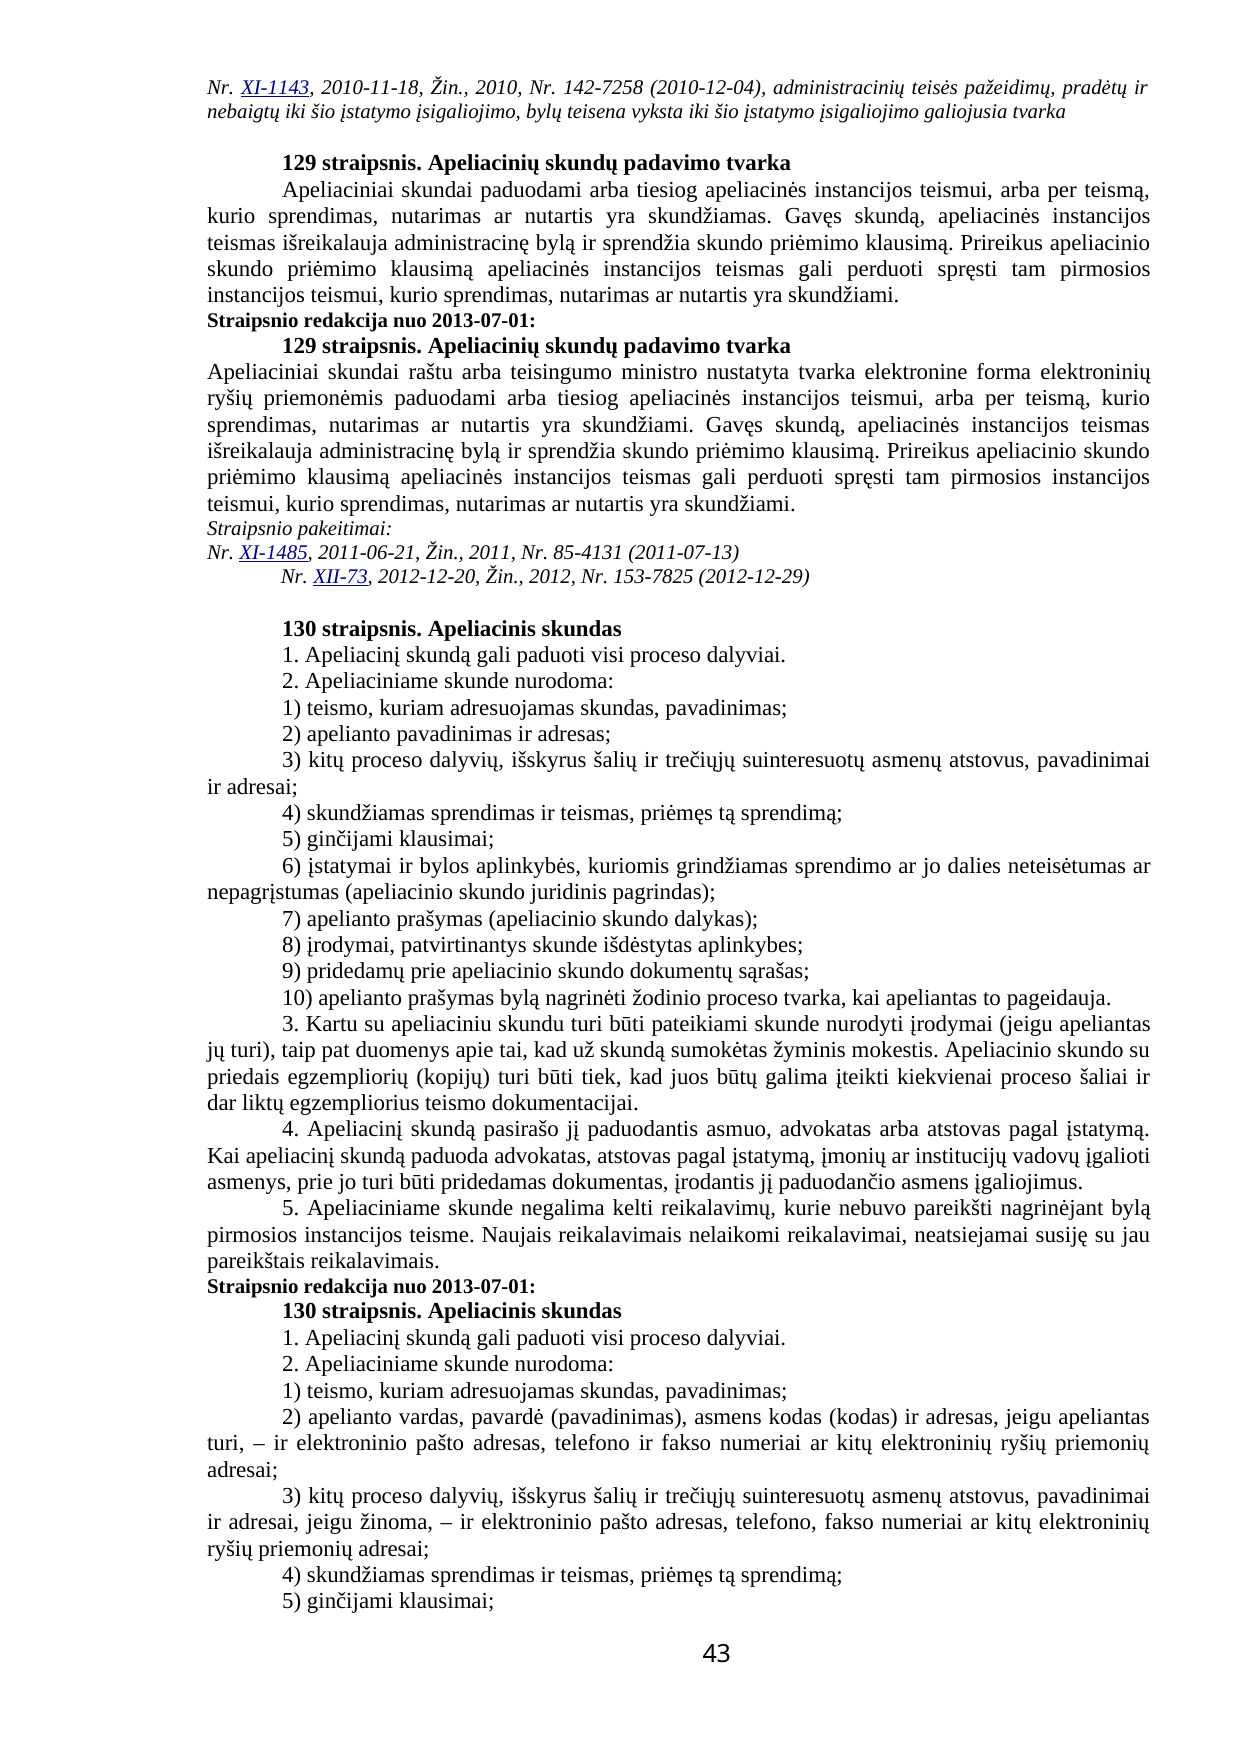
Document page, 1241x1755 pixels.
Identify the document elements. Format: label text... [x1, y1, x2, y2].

text 2) apelianto vardas, pavardė (pavadinimas), asmens kodas (kodas) ir adresas, jeigu apeliantas turi, – ir elektroninio pašto adresas, telefono ir fakso numeriai ar kitų elektroninių ryšių priemonių adresai; [207, 1403, 1152, 1482]
text 8) įrodymai, patvirtinantys skunde išdėstytas aplinkybes; [207, 931, 1152, 957]
text Straipsnio redakcija nuo 2013-07-01: [207, 308, 1152, 332]
text Straipsnio redakcija nuo 2013-07-01: [207, 1273, 1152, 1298]
text 3. Kartu su apeliaciniu skundu turi būti pateikiami skunde nurodyti įrodymai (jeigu apeliantas jų turi), taip pat duomenys apie tai, kad už skundą sumokėtas žyminis mokestis. Apeliacinio skundo su priedais egzempliorių (kopijų) turi būti tiek, kad juos būtų galima įteikti kiekvienai proceso šaliai ir dar liktų egzempliorius teismo dokumentacijai. [207, 1010, 1152, 1115]
text 5. Apeliaciniame skunde negalima kelti reikalavimų, kurie nebuvo pareikšti nagrinėjant bylą pirmosios instancijos teisme. Naujais reikalavimais nelaikomi reikalavimai, neatsiejamai susiję su jau pareikštais reikalavimais. [207, 1194, 1152, 1273]
text Apeliaciniai skundai raštu arba teisingumo ministro nustatyta tvarka elektronine forma elektroninių ryšių priemonėmis paduodami arba tiesiog apeliacinės instancijos teismui, arba per teismą, kurio sprendimas, nutarimas ar nutartis yra skundžiami. Gavęs skundą, apeliacinės instancijos teismas išreikalauja administracinę bylą ir sprendžia skundo priėmimo klausimą. Prireikus apeliacinio skundo priėmimo klausimą apeliacinės instancijos teismas gali perduoti spręsti tam pirmosios instancijos teismui, kurio sprendimas, nutarimas ar nutartis yra skundžiami. [207, 358, 1152, 516]
text 1. Apeliacinį skundą gali paduoti visi proceso dalyviai. [207, 641, 1152, 667]
text 130 straipsnis. Apeliacinis skundas [207, 1298, 1152, 1324]
text 1) teismo, kuriam adresuojamas skundas, pavadinimas; [207, 1377, 1152, 1403]
text Straipsnio pakeitimai: [207, 516, 1152, 540]
text 1. Apeliacinį skundą gali paduoti visi proceso dalyviai. [207, 1324, 1152, 1350]
text 5) ginčijami klausimai; [207, 1587, 1152, 1614]
text 4) skundžiamas sprendimas ir teismas, priėmęs tą sprendimą; [207, 799, 1152, 826]
text 4) skundžiamas sprendimas ir teismas, priėmęs tą sprendimą; [207, 1561, 1152, 1587]
text 3) kitų proceso dalyvių, išskyrus šalių ir trečiųjų suinteresuotų asmenų atstovus, pavadinimai ir adresai, jeigu žinoma, – ir elektroninio pašto adresas, telefono, fakso numeriai ar kitų elektroninių ryšių priemonių adresai; [207, 1482, 1152, 1561]
text 2) apelianto pavadinimas ir adresas; [207, 720, 1152, 746]
text 5) ginčijami klausimai; [207, 826, 1152, 852]
text 2. Apeliaciniame skunde nurodoma: [207, 667, 1152, 694]
text 1) teismo, kuriam adresuojamas skundas, pavadinimas; [207, 694, 1152, 720]
text Nr. XII-73, 2012-12-20, Žin., 2012, Nr. 153-7825 (2012-12-29) [207, 564, 1152, 588]
text 3) kitų proceso dalyvių, išskyrus šalių ir trečiųjų suinteresuotų asmenų atstovus, pavadinimai ir adresai; [207, 746, 1152, 799]
text 4. Apeliacinį skundą pasirašo jį paduodantis asmuo, advokatas arba atstovas pagal įstatymą. Kai apeliacinį skundą paduoda advokatas, atstovas pagal įstatymą, įmonių ar institucijų vadovų įgalioti asmenys, prie jo turi būti pridedamas dokumentas, įrodantis jį paduodančio asmens įgaliojimus. [207, 1115, 1152, 1194]
text 10) apelianto prašymas bylą nagrinėti žodinio proceso tvarka, kai apeliantas to pageidauja. [207, 984, 1152, 1010]
text 129 straipsnis. Apeliacinių skundų padavimo tvarka [207, 332, 1152, 358]
text 6) įstatymai ir bylos aplinkybės, kuriomis grindžiamas sprendimo ar jo dalies neteisėtumas ar nepagrįstumas (apeliacinio skundo juridinis pagrindas); [207, 852, 1152, 904]
text 7) apelianto prašymas (apeliacinio skundo dalykas); [207, 904, 1152, 931]
text Apeliaciniai skundai paduodami arba tiesiog apeliacinės instancijos teismui, arba per teismą, kurio sprendimas, nutarimas ar nutartis yra skundžiamas. Gavęs skundą, apeliacinės instancijos teismas išreikalauja administracinę bylą ir sprendžia skundo priėmimo klausimą. Prireikus apeliacinio skundo priėmimo klausimą apeliacinės instancijos teismas gali perduoti spręsti tam pirmosios instancijos teismui, kurio sprendimas, nutarimas ar nutartis yra skundžiami. [207, 176, 1152, 308]
text 129 straipsnis. Apeliacinių skundų padavimo tvarka [207, 149, 1152, 176]
text Nr. XI-1143, 2010-11-18, Žin., 2010, Nr. 142-7258 (2010-12-04), administracinių teisės pažeidimų, pradėtų ir nebaigtų iki šio įstatymo įsigaliojimo, bylų teisena vyksta iki šio įstatymo įsigaliojimo galiojusia tvarka [207, 75, 1152, 123]
text 130 straipsnis. Apeliacinis skundas [207, 615, 1152, 641]
text Nr. XI-1485, 2011-06-21, Žin., 2011, Nr. 85-4131 (2011-07-13) [207, 540, 1152, 564]
text 9) pridedamų prie apeliacinio skundo dokumentų sąrašas; [207, 957, 1152, 984]
text 2. Apeliaciniame skunde nurodoma: [207, 1350, 1152, 1377]
